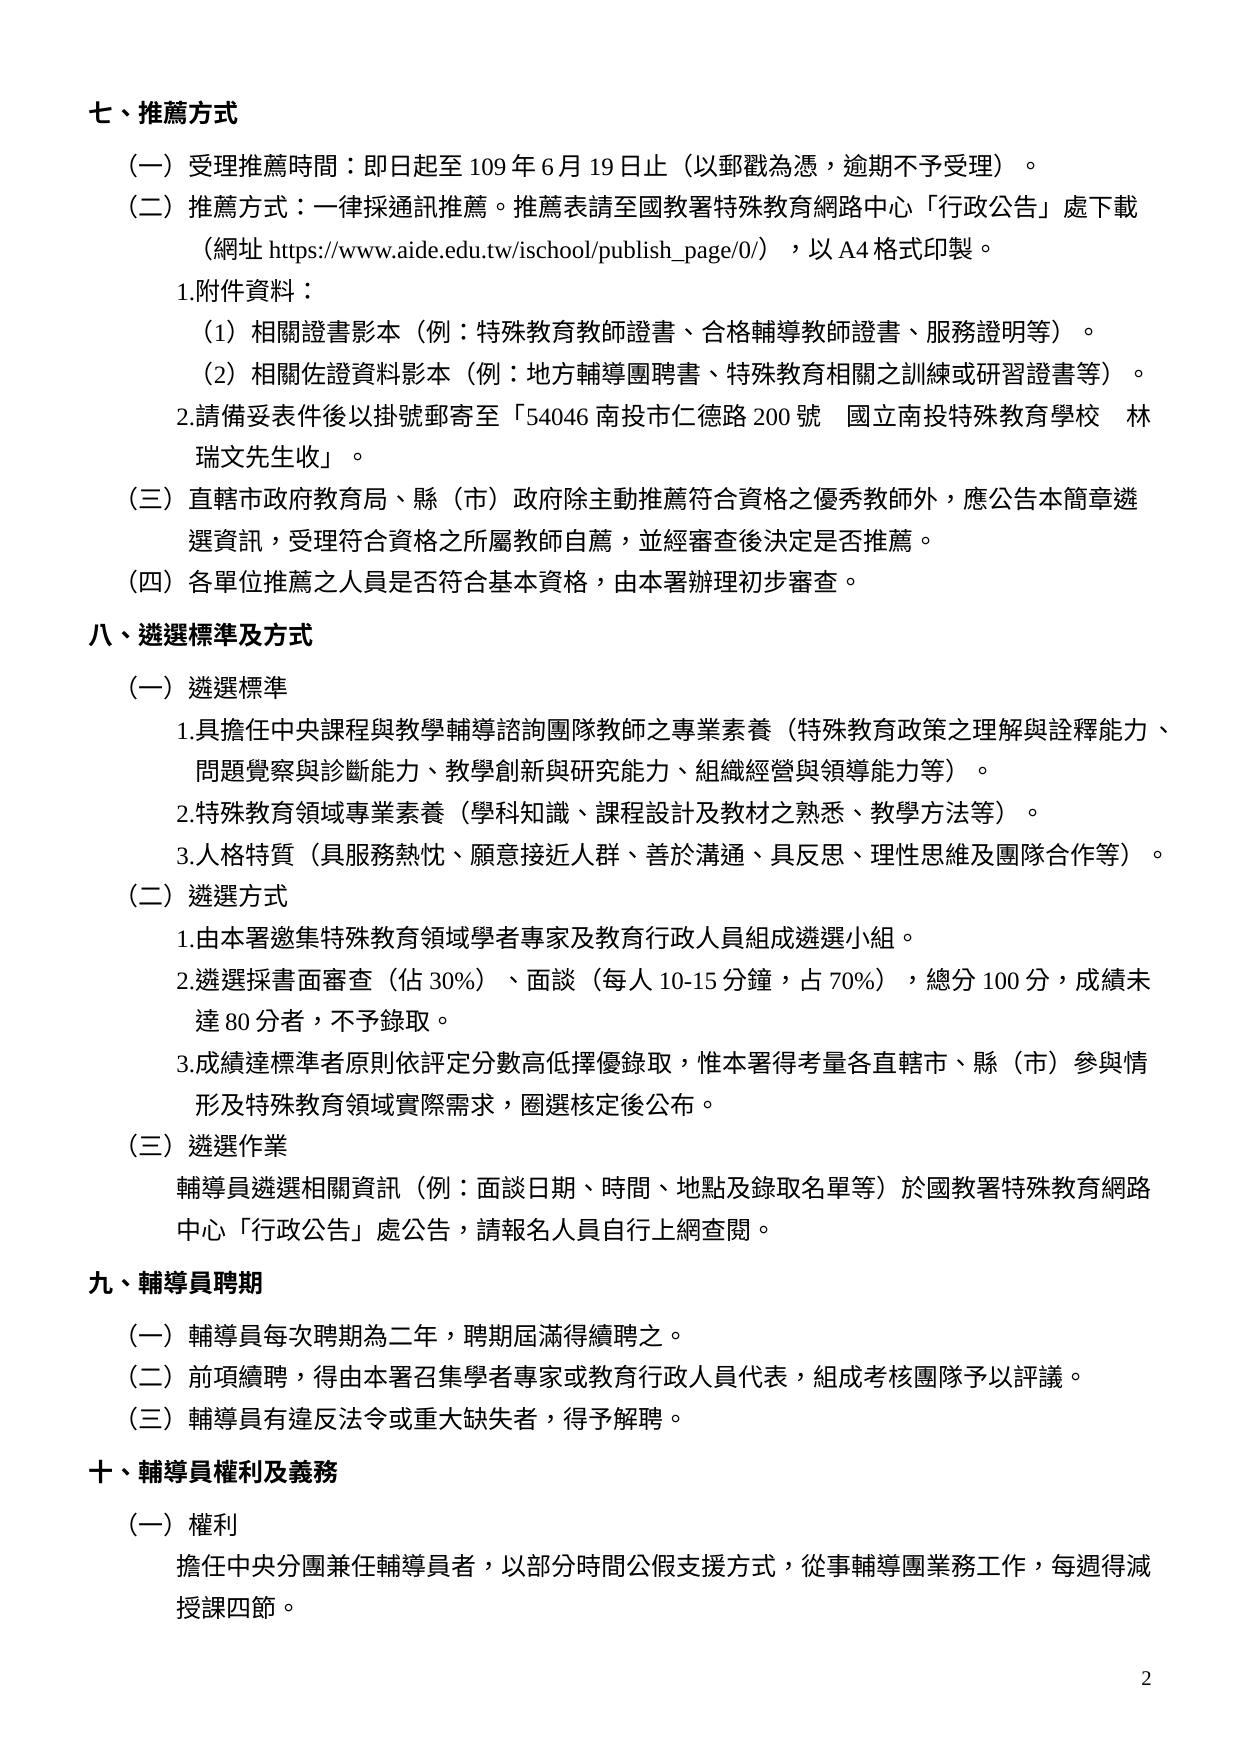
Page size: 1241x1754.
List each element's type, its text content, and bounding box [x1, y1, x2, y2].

text 九、輔導員聘期 [89, 1259, 1152, 1300]
text （二）前項續聘，得由本署召集學者專家或教育行政人員代表，組成考核團隊予以評議。 [114, 1353, 1152, 1395]
text 1.附件資料： [176, 267, 1152, 308]
text 八、遴選標準及方式 [89, 611, 1152, 653]
text 2.請備妥表件後以掛號郵寄至「54046 南投市仁德路200號 國立南投特殊教育學校 林瑞文先生收」。 [176, 392, 1152, 475]
text （一）輔導員每次聘期為二年，聘期屆滿得續聘之。 [114, 1312, 1152, 1353]
text （三）輔導員有違反法令或重大缺失者，得予解聘。 [114, 1395, 1152, 1437]
text 1.由本署邀集特殊教育領域學者專家及教育行政人員組成遴選小組。 [176, 914, 1152, 956]
text 3.成績達標準者原則依評定分數高低擇優錄取，惟本署得考量各直轄市、縣（市）參與情形及特殊教育領域實際需求，圈選核定後公布。 [176, 1039, 1152, 1122]
text 擔任中央分團兼任輔導員者，以部分時間公假支援方式，從事輔導團業務工作，每週得減授課四節。 [176, 1542, 1152, 1626]
text （2）相關佐證資料影本（例：地方輔導團聘書、特殊教育相關之訓練或研習證書等）。 [189, 350, 1152, 392]
text 七、推薦方式 [89, 89, 1152, 130]
text （1）相關證書影本（例：特殊教育教師證書、合格輔導教師證書、服務證明等）。 [189, 308, 1152, 350]
text （二）推薦方式：一律採通訊推薦。推薦表請至國教署特殊教育網路中心「行政公告」處下載（網址https://www.aide.edu.tw/ischool/publish_page/0/），以A4格式印製。 [114, 183, 1152, 267]
text 十、輔導員權利及義務 [89, 1448, 1152, 1489]
text （一）權利 [114, 1501, 1152, 1542]
text 2.遴選採書面審查（佔30%）、面談（每人10-15分鐘，占70%），總分100分，成績未達80分者，不予錄取。 [176, 956, 1152, 1039]
text （四）各單位推薦之人員是否符合基本資格，由本署辦理初步審查。 [114, 558, 1152, 600]
text 1.具擔任中央課程與教學輔導諮詢團隊教師之專業素養（特殊教育政策之理解與詮釋能力、問題覺察與診斷能力、教學創新與研究能力、組織經營與領導能力等）。 [176, 706, 1152, 789]
text （一）遴選標準 [114, 664, 1152, 706]
text （一）受理推薦時間：即日起至109年6月19日止（以郵戳為憑，逾期不予受理）。 [114, 142, 1152, 183]
text 3.人格特質（具服務熱忱、願意接近人群、善於溝通、具反思、理性思維及團隊合作等）。 [176, 831, 1152, 872]
text （三）直轄市政府教育局、縣（市）政府除主動推薦符合資格之優秀教師外，應公告本簡章遴選資訊，受理符合資格之所屬教師自薦，並經審查後決定是否推薦。 [114, 475, 1152, 558]
text 2.特殊教育領域專業素養（學科知識、課程設計及教材之熟悉、教學方法等）。 [176, 789, 1152, 831]
text （二）遴選方式 [114, 872, 1152, 914]
text （三）遴選作業 [114, 1122, 1152, 1164]
text 輔導員遴選相關資訊（例：面談日期、時間、地點及錄取名單等）於國教署特殊教育網路中心「行政公告」處公告，請報名人員自行上網查閱。 [176, 1164, 1152, 1247]
